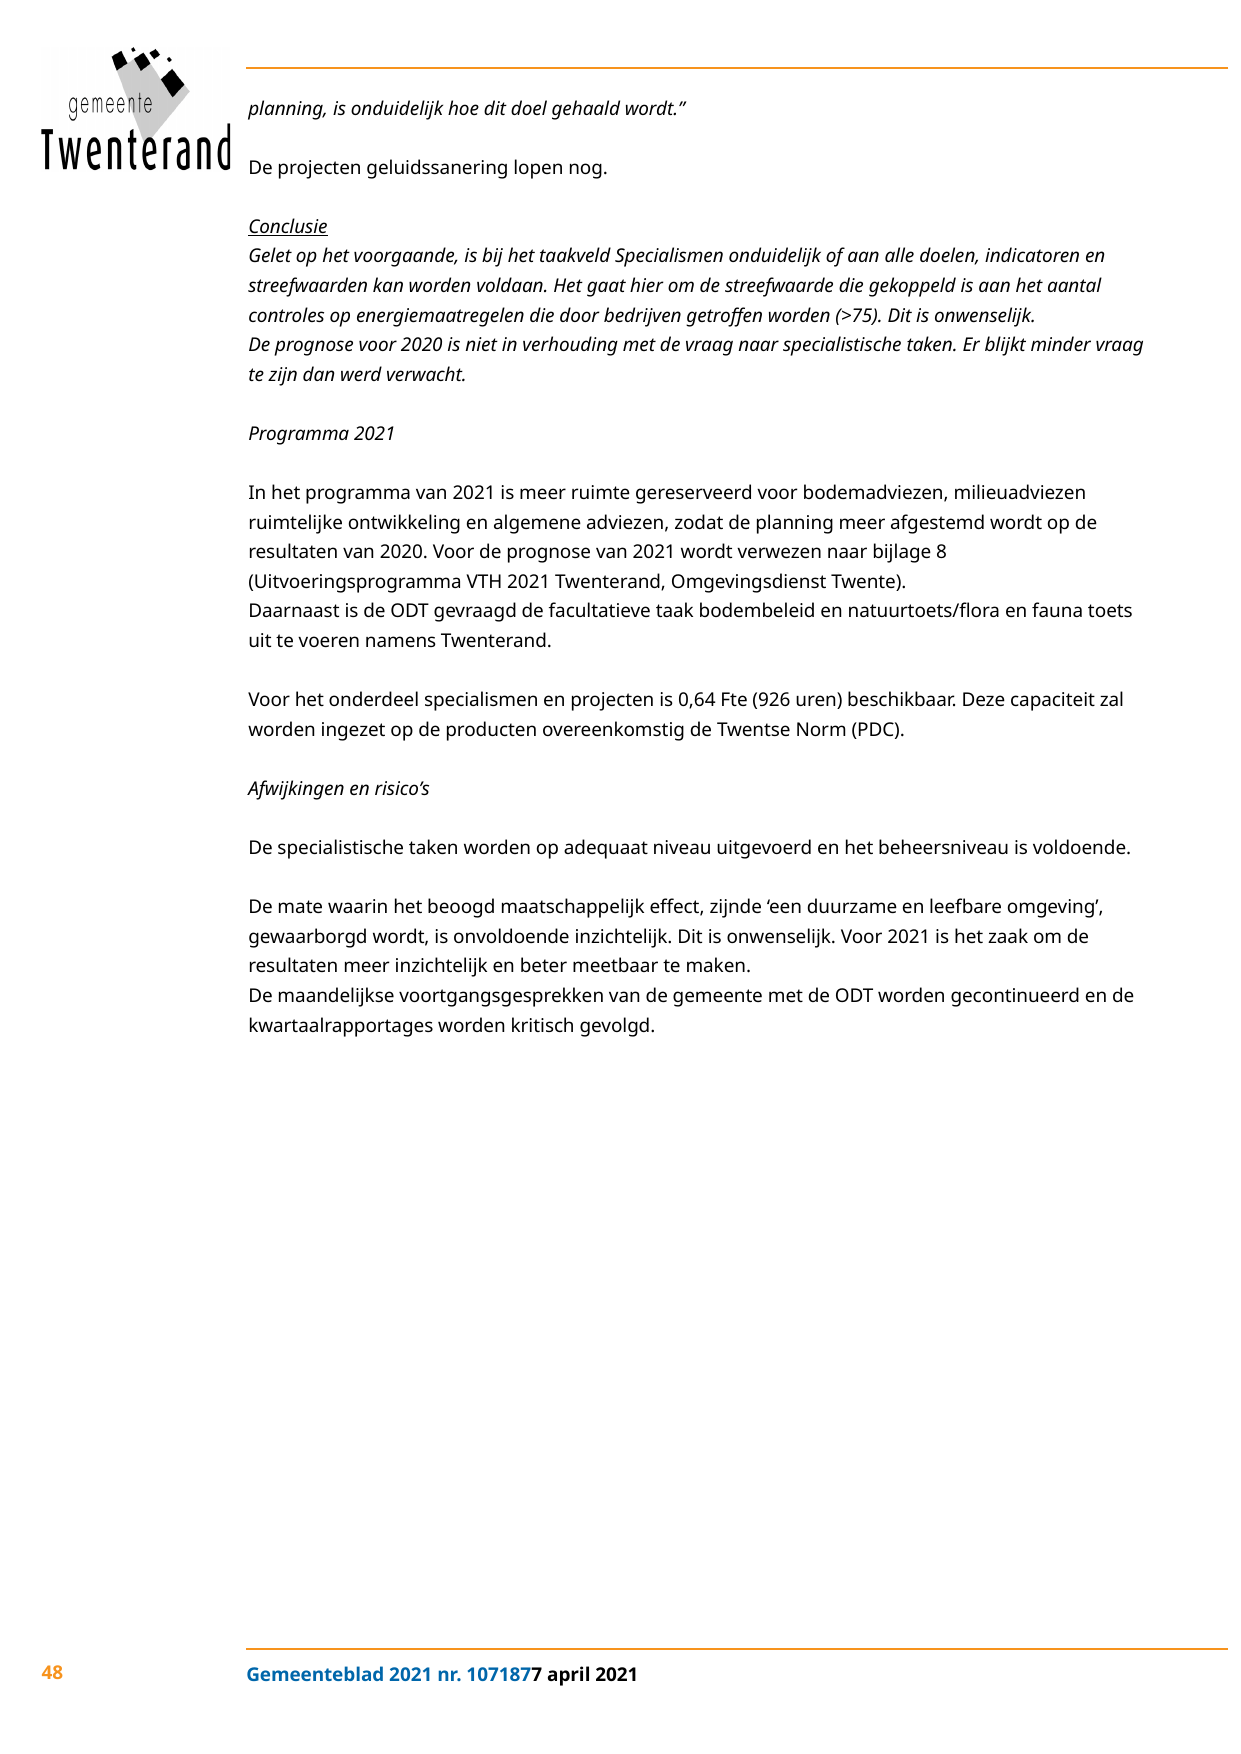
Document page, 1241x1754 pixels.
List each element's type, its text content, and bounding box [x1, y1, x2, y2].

text Gelet op het voorgaande, is bij het taakveld Specialismen onduidelijk of aan alle doelen, indicatoren en streefwaarden kan worden voldaan. Het gaat hier om de streefwaarde die gekoppeld is aan het aantal controles op energiemaatregelen die door bedrijven getroffen worden (>75). Dit is onwenselijk. [248, 243, 1152, 328]
text De prognose voor 2020 is niet in verhouding met de vraag naar specialistische taken. Er blijkt minder vraag te zijn dan werd verwacht. [248, 331, 1152, 387]
text Conclusie [248, 213, 1152, 239]
text In het programma van 2021 is meer ruimte gereserveerd voor bodemadviezen, milieuadviezen ruimtelijke ontwikkeling en algemene adviezen, zodat de planning meer afgestemd wordt op de resultaten van 2020. Voor de prognose van 2021 wordt verwezen naar bijlage 8 (Uitvoeringsprogramma VTH 2021 Twenterand, Omgevingsdienst Twente). [248, 479, 1152, 594]
text De specialistische taken worden op adequaat niveau uitgevoerd en het beheersniveau is voldoende. [248, 834, 1152, 860]
text planning, is onduidelijk hoe dit doel gehaald wordt.” [248, 95, 1152, 121]
picture [41, 47, 231, 172]
text De maandelijkse voortgangsgesprekken van de gemeente met de ODT worden gecontinueerd en de kwartaalrapportages worden kritisch gevolgd. [248, 982, 1152, 1038]
text Afwijkingen en risico’s [248, 775, 1152, 801]
text Voor het onderdeel specialismen en projecten is 0,64 Fte (926 uren) beschikbaar. Deze capaciteit zal worden ingezet op de producten overeenkomstig de Twentse Norm (PDC). [248, 686, 1152, 742]
text De mate waarin het beoogd maatschappelijk effect, zijnde ‘een duurzame en leefbare omgeving’, gewaarborgd wordt, is onvoldoende inzichtelijk. Dit is onwenselijk. Voor 2021 is het zaak om de resultaten meer inzichtelijk en beter meetbaar te maken. [248, 893, 1152, 978]
text Programma 2021 [248, 420, 1152, 446]
text De projecten geluidssanering lopen nog. [248, 154, 1152, 180]
text Daarnaast is de ODT gevraagd de facultatieve taak bodembeleid en natuurtoets/flora en fauna toets uit te voeren namens Twenterand. [248, 598, 1152, 653]
